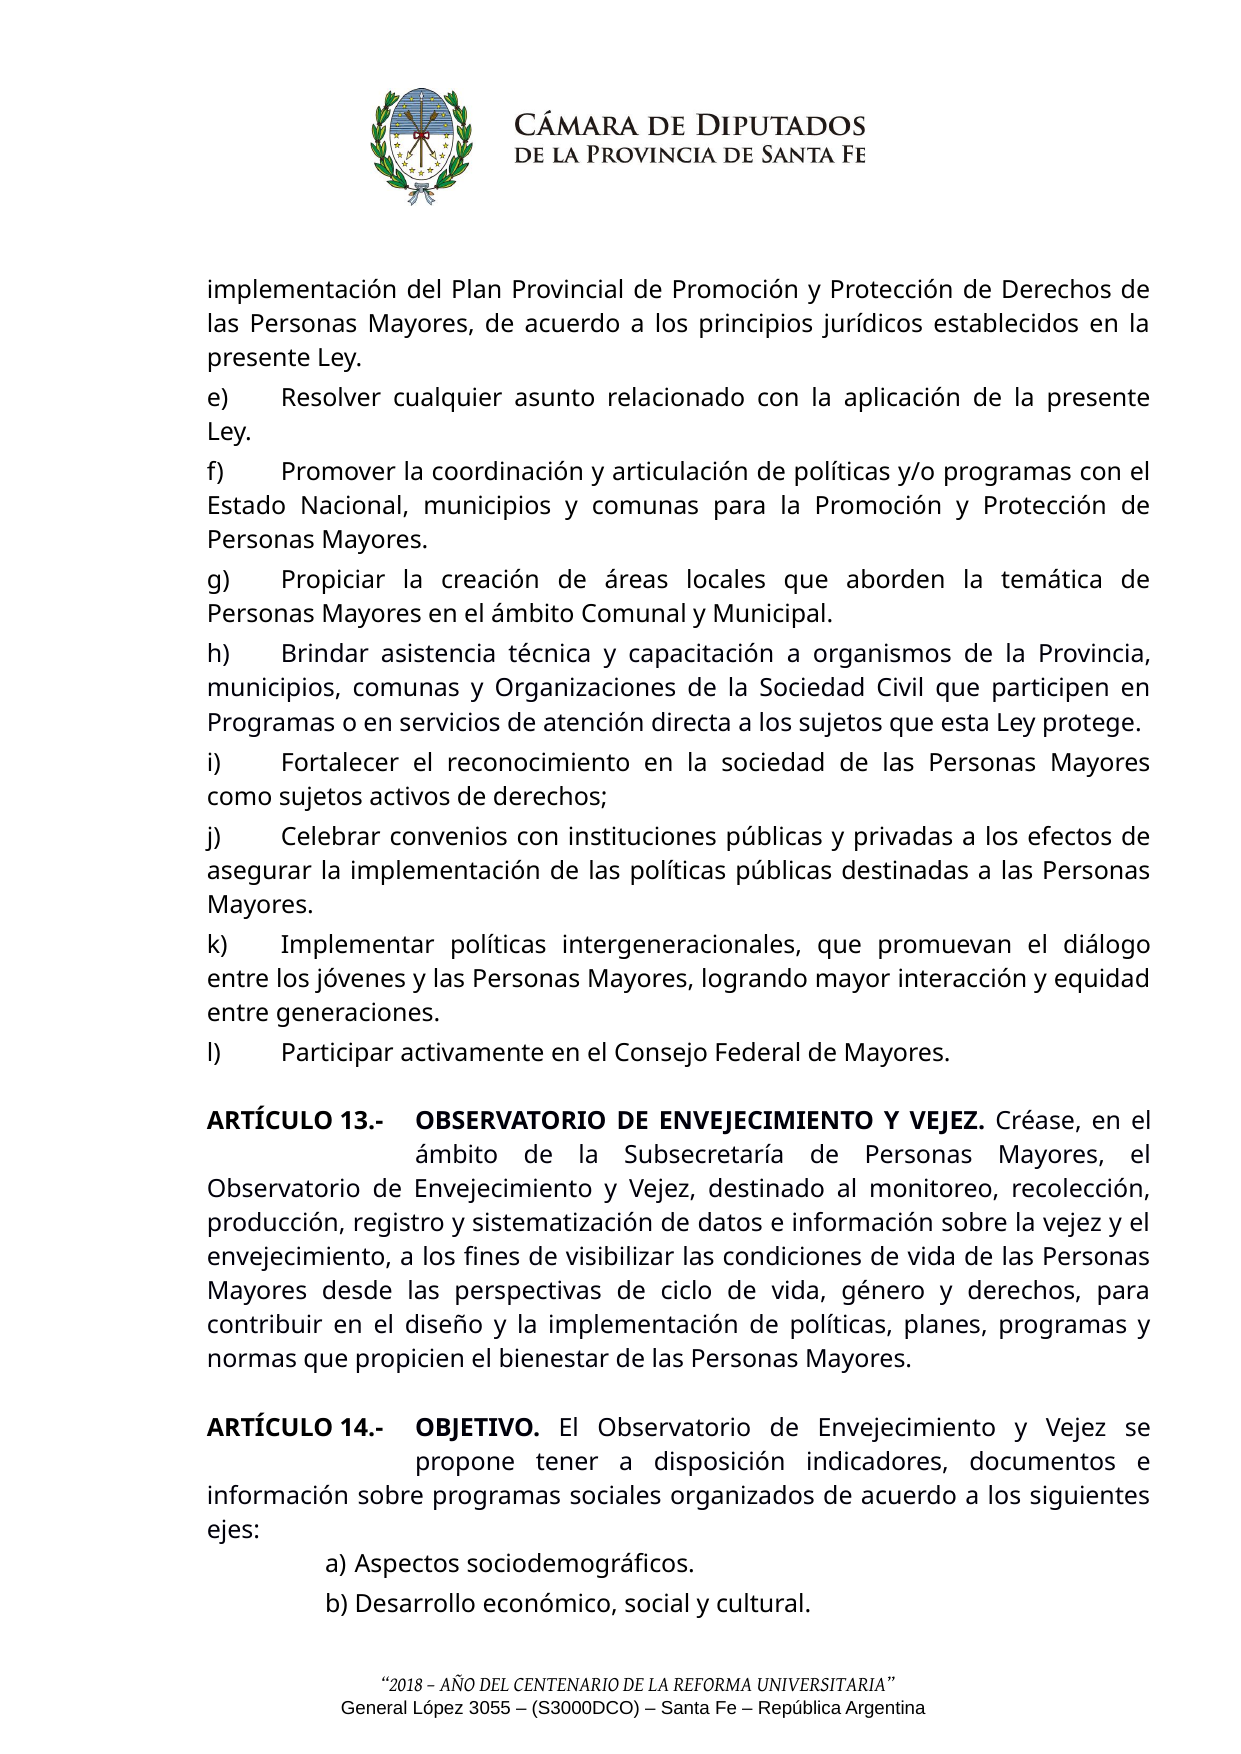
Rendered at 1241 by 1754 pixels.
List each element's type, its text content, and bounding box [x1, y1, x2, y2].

list Aspectos sociodemográficos. [207, 1545, 1152, 1579]
picture [370, 88, 866, 210]
list Desarrollo económico, social y cultural. [207, 1585, 1152, 1619]
text f) Promover la coordinación y articulación de políticas y/o programas con el Estado Nacional, municipios y comunas para la Promoción y Protección de Personas Mayores. [207, 454, 1152, 556]
text k) Implementar políticas intergeneracionales, que promuevan el diálogo entre los jóvenes y las Personas Mayores, logrando mayor interacción y equidad entre generaciones. [207, 926, 1152, 1028]
text OBJETIVO. El Observatorio de Envejecimiento y Vejez se propone tener a disposición indicadores, documentos e información sobre programas sociales organizados de acuerdo a los siguientes ejes: [207, 1409, 1152, 1545]
text implementación del Plan Provincial de Promoción y Protección de Derechos de las Personas Mayores, de acuerdo a los principios jurídicos establecidos en la presente Ley. [207, 272, 1152, 374]
text g) Propiciar la creación de áreas locales que aborden la temática de Personas Mayores en el ámbito Comunal y Municipal. [207, 562, 1152, 630]
text OBSERVATORIO DE ENVEJECIMIENTO Y VEJEZ. Créase, en el ámbito de la Subsecretaría de Personas Mayores, el Observatorio de Envejecimiento y Vejez, destinado al monitoreo, recolección, producción, registro y sistematización de datos e información sobre la vejez y el envejecimiento, a los fines de visibilizar las condiciones de vida de las Personas Mayores desde las perspectivas de ciclo de vida, género y derechos, para contribuir en el diseño y la implementación de políticas, planes, programas y normas que propicien el bienestar de las Personas Mayores. [207, 1103, 1152, 1375]
table_header ARTÍCULO 14.- [207, 1409, 415, 1459]
text i) Fortalecer el reconocimiento en la sociedad de las Personas Mayores como sujetos activos de derechos; [207, 744, 1152, 812]
table_header ARTÍCULO 13.- [207, 1103, 415, 1153]
text h) Brindar asistencia técnica y capacitación a organismos de la Provincia, municipios, comunas y Organizaciones de la Sociedad Civil que participen en Programas o en servicios de atención directa a los sujetos que esta Ley protege. [207, 636, 1152, 738]
text j) Celebrar convenios con instituciones públicas y privadas a los efectos de asegurar la implementación de las políticas públicas destinadas a las Personas Mayores. [207, 818, 1152, 920]
text l) Participar activamente en el Consejo Federal de Mayores. [207, 1034, 1152, 1068]
text e) Resolver cualquier asunto relacionado con la aplicación de la presente Ley. [207, 380, 1152, 448]
